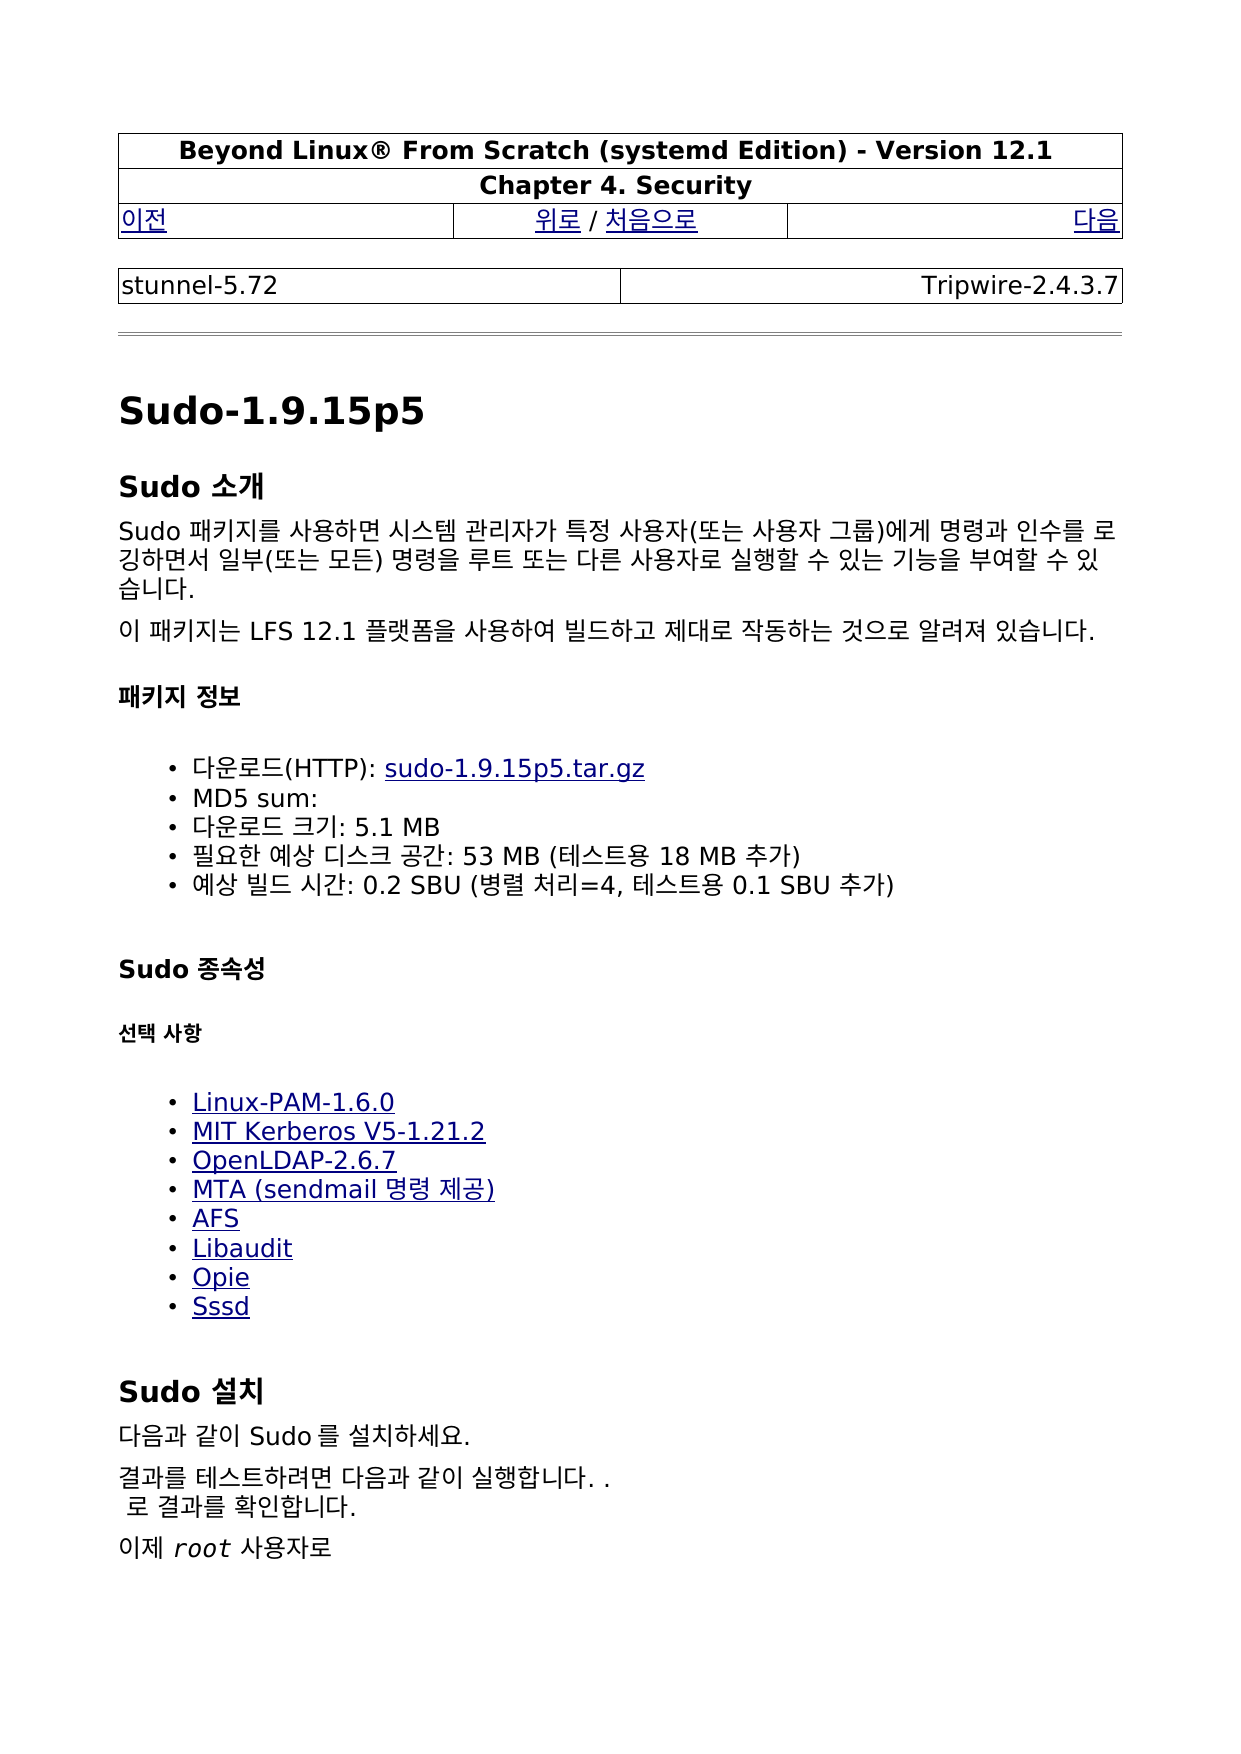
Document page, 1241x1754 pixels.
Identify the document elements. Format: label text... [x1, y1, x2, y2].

list Opie [177, 1263, 1122, 1292]
table_header stunnel-5.72 [119, 269, 620, 303]
text 결과를 테스트하려면 다음과 같이 실행합니다. . 로 결과를 확인합니다. [118, 1464, 1122, 1522]
text 이제 root 사용자로 [118, 1535, 1122, 1564]
list Sssd [177, 1292, 1122, 1321]
list Libaudit [177, 1234, 1122, 1263]
list MIT Kerberos V5-1.21.2 [177, 1117, 1122, 1146]
list 다운로드(HTTP): sudo-1.9.15p5.tar.gz [177, 755, 1122, 784]
table_header Beyond Linux® From Scratch (systemd Edition) - Version 12.1 [119, 134, 1122, 168]
table_cell 이전 [119, 204, 453, 238]
list 다운로드 크기: 5.1 MB [177, 813, 1122, 842]
list 필요한 예상 디스크 공간: 53 MB (테스트용 18 MB 추가) [177, 842, 1122, 871]
subtitle Sudo 설치 [118, 1376, 1122, 1410]
subtitle Sudo 종속성 [118, 955, 1122, 984]
list 예상 빌드 시간: 0.2 SBU (병렬 처리=4, 테스트용 0.1 SBU 추가) [177, 871, 1122, 901]
table_header Tripwire-2.4.3.7 [621, 269, 1122, 303]
text 이 패키지는 LFS 12.1 플랫폼을 사용하여 빌드하고 제대로 작동하는 것으로 알려져 있습니다. [118, 617, 1122, 646]
text Sudo 패키지를 사용하면 시스템 관리자가 특정 사용자(또는 사용자 그룹)에게 명령과 인수를 로깅하면서 일부(또는 모든) 명령을 루트 또는 다른 사용자로 실행할 수 있는 기능을 부여할 수 있습니다. [118, 517, 1122, 604]
text 다음과 같이 Sudo를 설치하세요. [118, 1422, 1122, 1451]
subtitle Sudo-1.9.15p5 [118, 389, 1122, 433]
subtitle Sudo 소개 [118, 470, 1122, 504]
list AFS [177, 1204, 1122, 1234]
list MTA (sendmail 명령 제공) [177, 1175, 1122, 1204]
list MD5 sum: [177, 784, 1122, 813]
subtitle 선택 사항 [118, 1022, 1122, 1046]
list OpenLDAP-2.6.7 [177, 1146, 1122, 1175]
table_cell 위로 / 처음으로 [454, 204, 787, 238]
subtitle 패키지 정보 [118, 683, 1122, 713]
table_cell 다음 [788, 204, 1122, 238]
table_cell Chapter 4. Security [119, 169, 1122, 203]
list Linux-PAM-1.6.0 [177, 1088, 1122, 1117]
